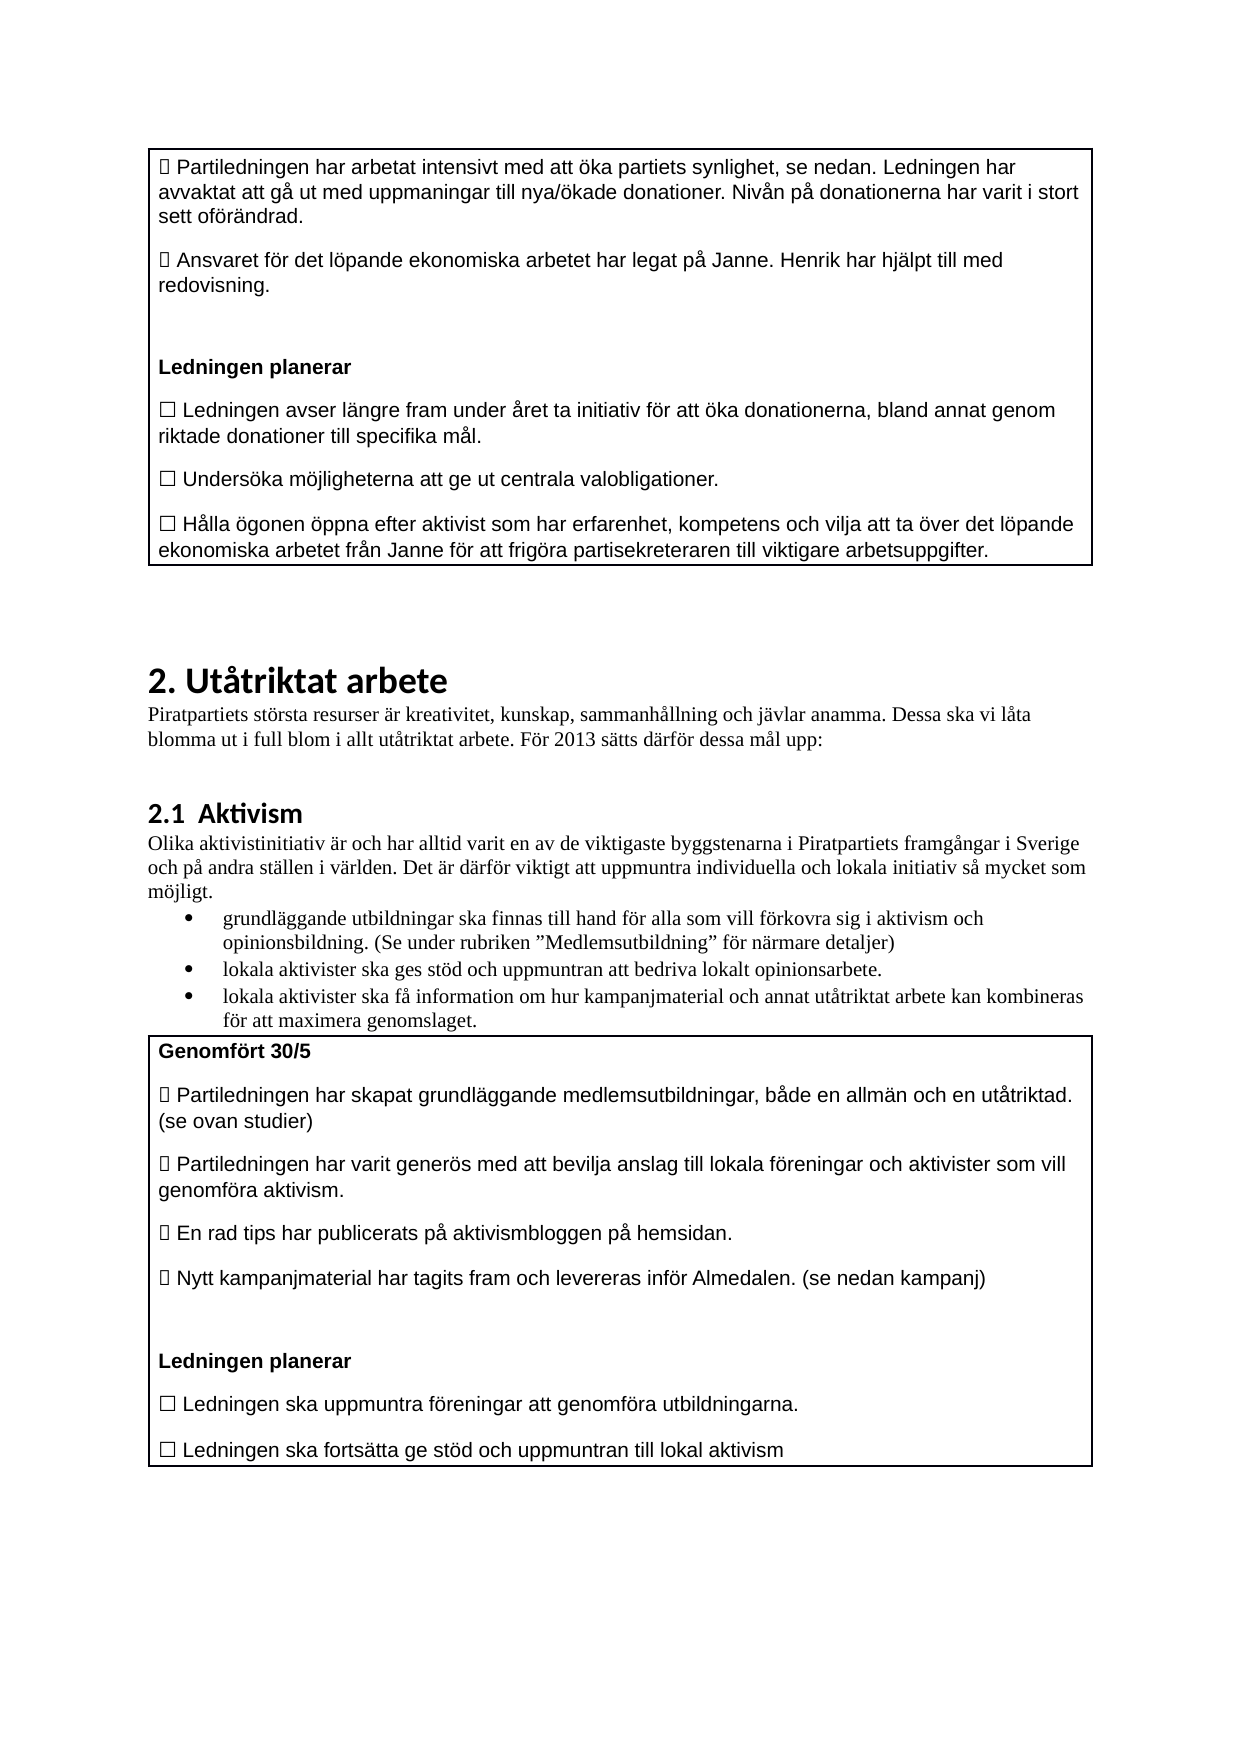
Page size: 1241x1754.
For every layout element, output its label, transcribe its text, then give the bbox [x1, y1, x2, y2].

text  Ansvaret för det löpande ekonomiska arbetet har legat på Janne. Henrik har hjälpt till med redovisning. [150, 241, 1091, 297]
text  Partiledningen har varit generös med att bevilja anslag till lokala föreningar och aktivister som vill genomföra aktivism. [150, 1145, 1091, 1201]
text  Partiledningen har arbetat intensivt med att öka partiets synlighet, se nedan. Ledningen har avvaktat att gå ut med uppmaningar till nya/ökade donationer. Nivån på donationerna har varit i stort sett oförändrad. [150, 150, 1091, 228]
list lokala aktivister ska ges stöd och uppmuntran att bedriva lokalt opinionsarbete. [185, 957, 1093, 981]
text ☐ Ledningen ska fortsätta ge stöd och uppmuntran till lokal aktivism [150, 1431, 1091, 1465]
text ☐ Undersöka möjligheterna att ge ut centrala valobligationer. [150, 460, 1091, 493]
text Olika aktivistinitiativ är och har alltid varit en av de viktigaste byggstenarna i Piratpartiets framgångar i Sverige och på andra ställen i världen. Det är därför viktigt att uppmuntra individuella och lokala initiativ så mycket som möjligt. [148, 831, 1093, 903]
text  Nytt kampanjmaterial har tagits fram och levereras inför Almedalen. (se nedan kampanj) [150, 1259, 1091, 1292]
list grundläggande utbildningar ska finnas till hand för alla som vill förkovra sig i aktivism och opinionsbildning. (Se under rubriken ”Medlemsutbildning” för närmare detaljer) [185, 906, 1093, 954]
text  En rad tips har publicerats på aktivismbloggen på hemsidan. [150, 1214, 1091, 1247]
subtitle 2. Utåtriktat arbete [148, 657, 1093, 702]
text  Partiledningen har skapat grundläggande medlemsutbildningar, både en allmän och en utåtriktad. (se ovan studier) [150, 1076, 1091, 1132]
list lokala aktivister ska få information om hur kampanjmaterial och annat utåtriktat arbete kan kombineras för att maximera genomslaget. [185, 984, 1093, 1032]
text Ledningen planerar [150, 1345, 1091, 1373]
text Piratpartiets största resurser är kreativitet, kunskap, sammanhållning och jävlar anamma. Dessa ska vi låta blomma ut i full blom i allt utåtriktat arbete. För 2013 sätts därför dessa mål upp: [148, 702, 1093, 751]
subtitle 2.1 Aktivism [148, 795, 1093, 831]
text Ledningen planerar [150, 350, 1091, 378]
text Genomfört 30/5 [150, 1037, 1091, 1063]
text ☐ Ledningen avser längre fram under året ta initiativ för att öka donationerna, bland annat genom riktade donationer till specifika mål. [150, 391, 1091, 447]
text ☐ Ledningen ska uppmuntra föreningar att genomföra utbildningarna. [150, 1385, 1091, 1418]
text ☐ Hålla ögonen öppna efter aktivist som har erfarenhet, kompetens och vilja att ta över det löpande ekonomiska arbetet från Janne för att frigöra partisekreteraren till viktigare arbetsuppgifter. [150, 505, 1091, 564]
